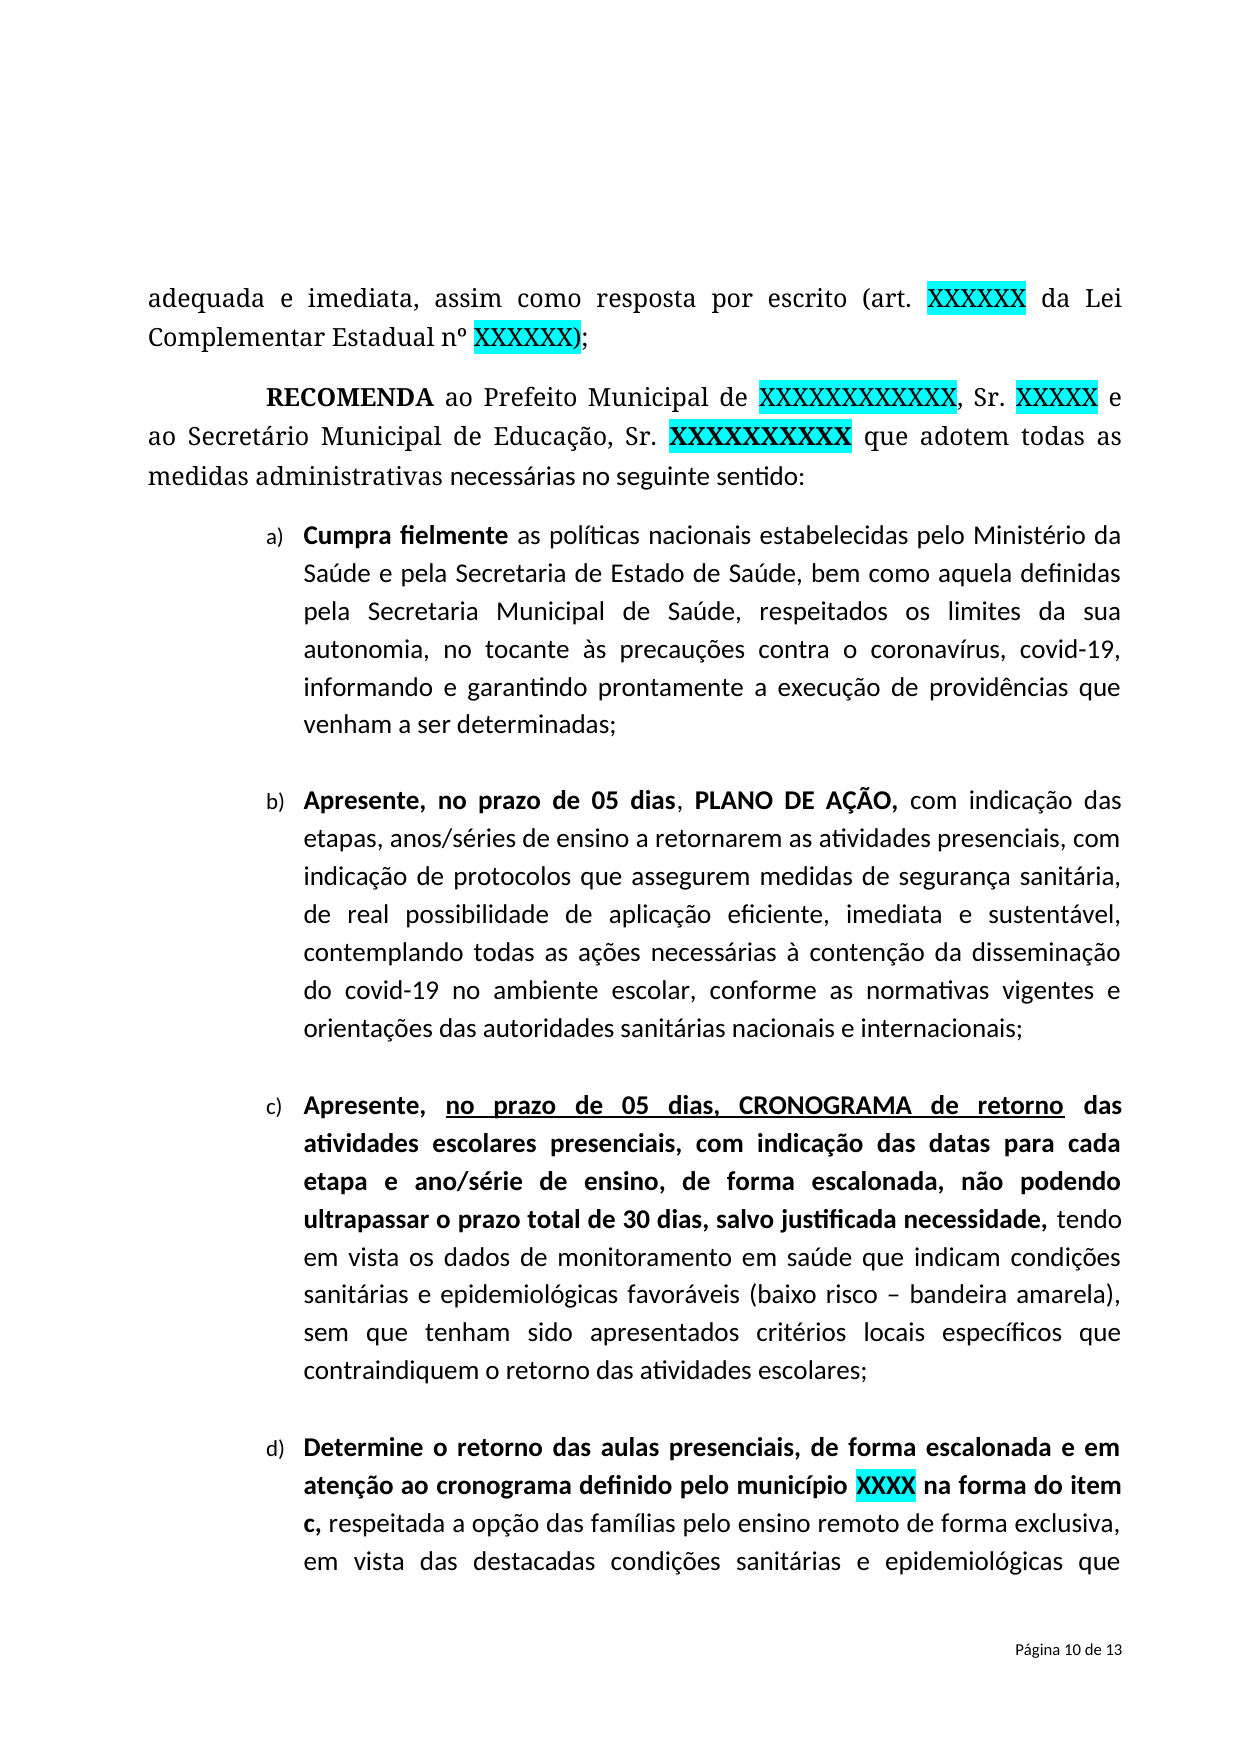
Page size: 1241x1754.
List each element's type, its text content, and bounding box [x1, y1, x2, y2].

text RECOMENDA ao Prefeito Municipal de XXXXXXXXXXXX, Sr. XXXXX e ao Secretário Municipal de Educação, Sr. XXXXXXXXXX que adotem todas as medidas administrativas necessárias no seguinte sentido: [148, 380, 1122, 492]
list Apresente, no prazo de 05 dias, PLANO DE AÇÃO, com indicação das etapas, anos/séries de ensino a retornarem as atividades presenciais, com indicação de protocolos que assegurem medidas de segurança sanitária, de real possibilidade de aplicação eficiente, imediata e sustentável, contemplando todas as ações necessárias à contenção da disseminação do covid-19 no ambiente escolar, conforme as normativas vigentes e orientações das autoridades sanitárias nacionais e internacionais; [266, 783, 1122, 1044]
text adequada e imediata, assim como resposta por escrito (art. XXXXXX da Lei Complementar Estadual nº XXXXXX); [148, 281, 1122, 354]
list Determine o retorno das aulas presenciais, de forma escalonada e em atenção ao cronograma definido pelo município XXXX na forma do item c, respeitada a opção das famílias pelo ensino remoto de forma exclusiva, em vista das destacadas condições sanitárias e epidemiológicas que [266, 1431, 1122, 1577]
list Apresente, no prazo de 05 dias, CRONOGRAMA de retorno das atividades escolares presenciais, com indicação das datas para cada etapa e ano/série de ensino, de forma escalonada, não podendo ultrapassar o prazo total de 30 dias, salvo justificada necessidade, tendo em vista os dados de monitoramento em saúde que indicam condições sanitárias e epidemiológicas favoráveis (baixo risco – bandeira amarela), sem que tenham sido apresentados critérios locais específicos que contraindiquem o retorno das atividades escolares; [266, 1088, 1122, 1387]
list Cumpra fielmente as políticas nacionais estabelecidas pelo Ministério da Saúde e pela Secretaria de Estado de Saúde, bem como aquela definidas pela Secretaria Municipal de Saúde, respeitados os limites da sua autonomia, no tocante às precauções contra o coronavírus, covid-19, informando e garantindo prontamente a execução de providências que venham a ser determinadas; [266, 518, 1122, 741]
